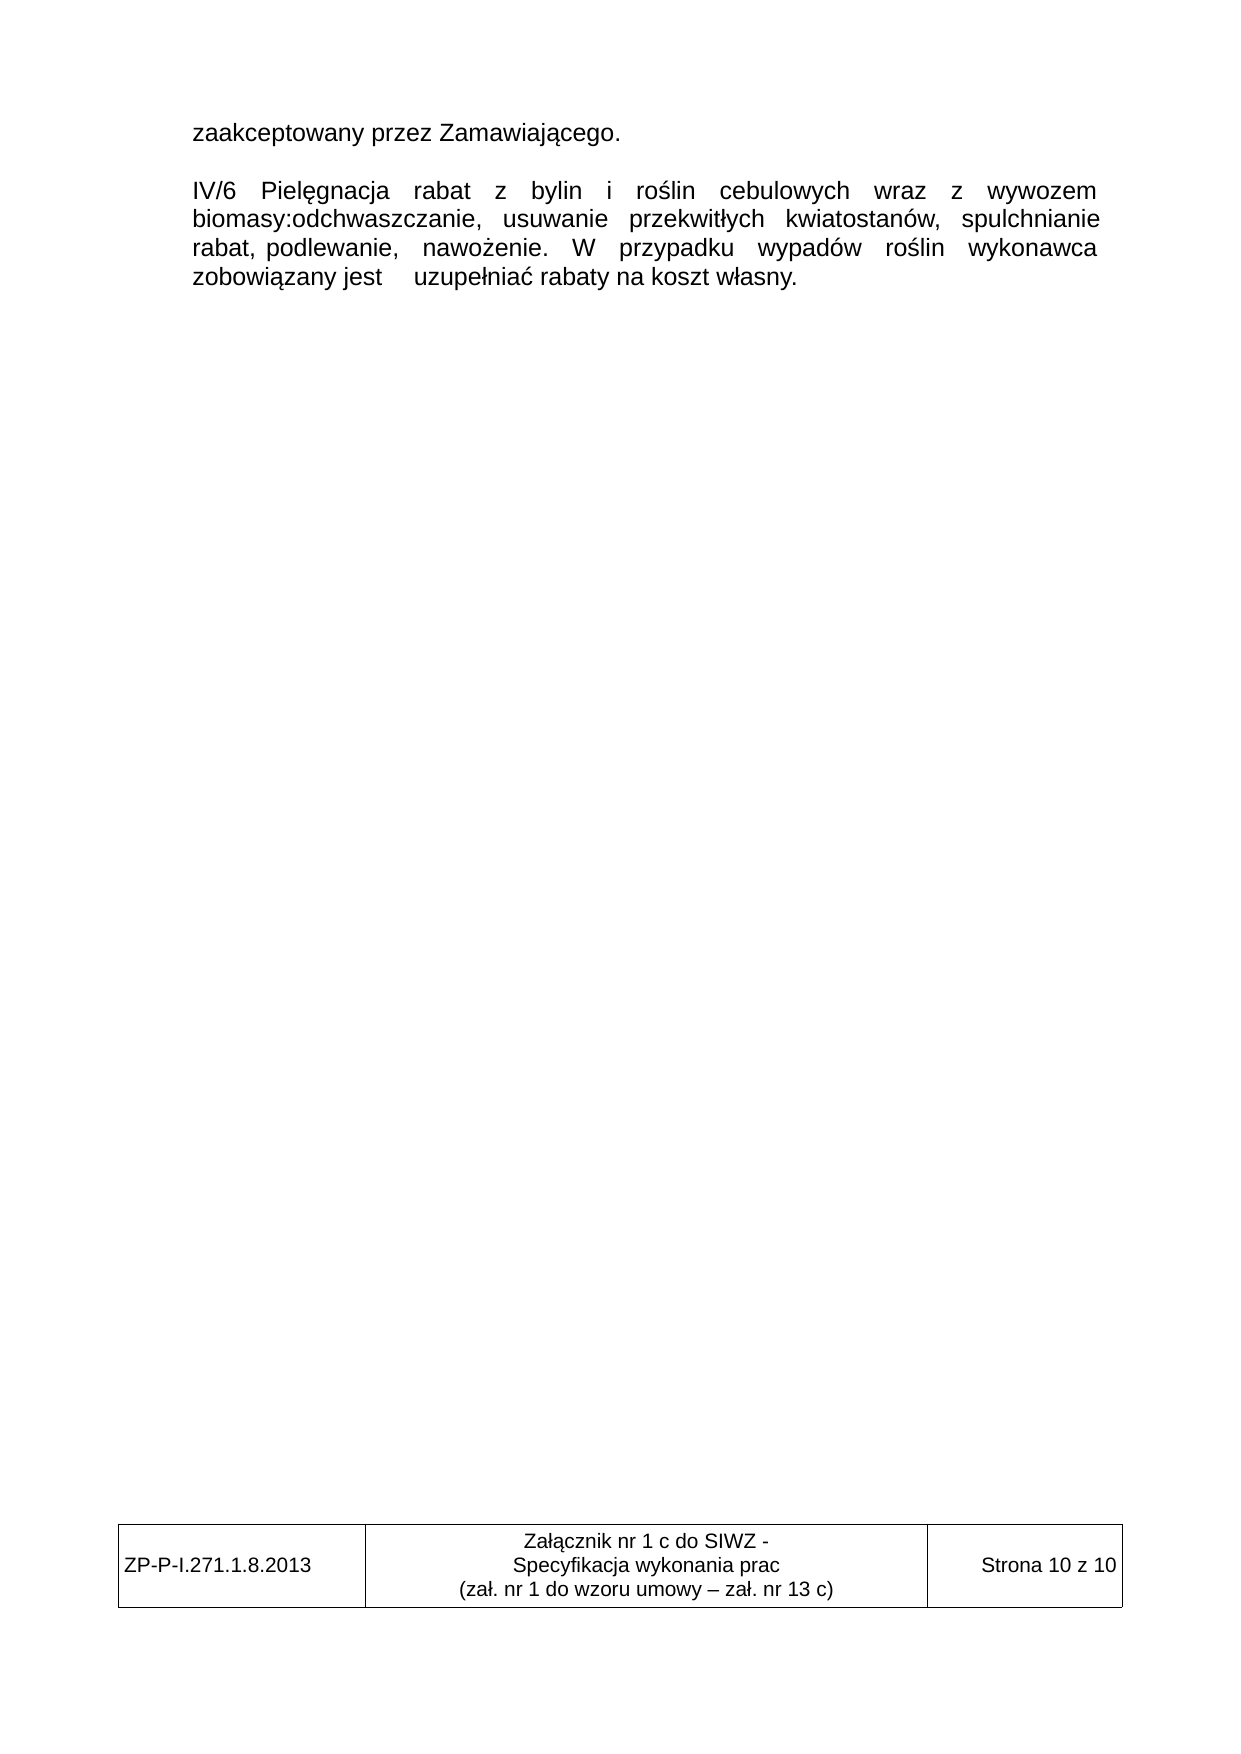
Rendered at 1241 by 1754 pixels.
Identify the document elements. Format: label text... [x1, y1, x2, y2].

text zaakceptowany przez Zamawiającego. [118, 118, 1122, 147]
text IV/6 Pielęgnacja rabat z bylin i roślin cebulowych wraz z wywozem biomasy:odchwaszczanie, usuwanie przekwitłych kwiatostanów, spulchnianie rabat, podlewanie, nawożenie. W przypadku wypadów roślin wykonawca zobowiązany jest uzupełniać rabaty na koszt własny. [118, 176, 1122, 291]
